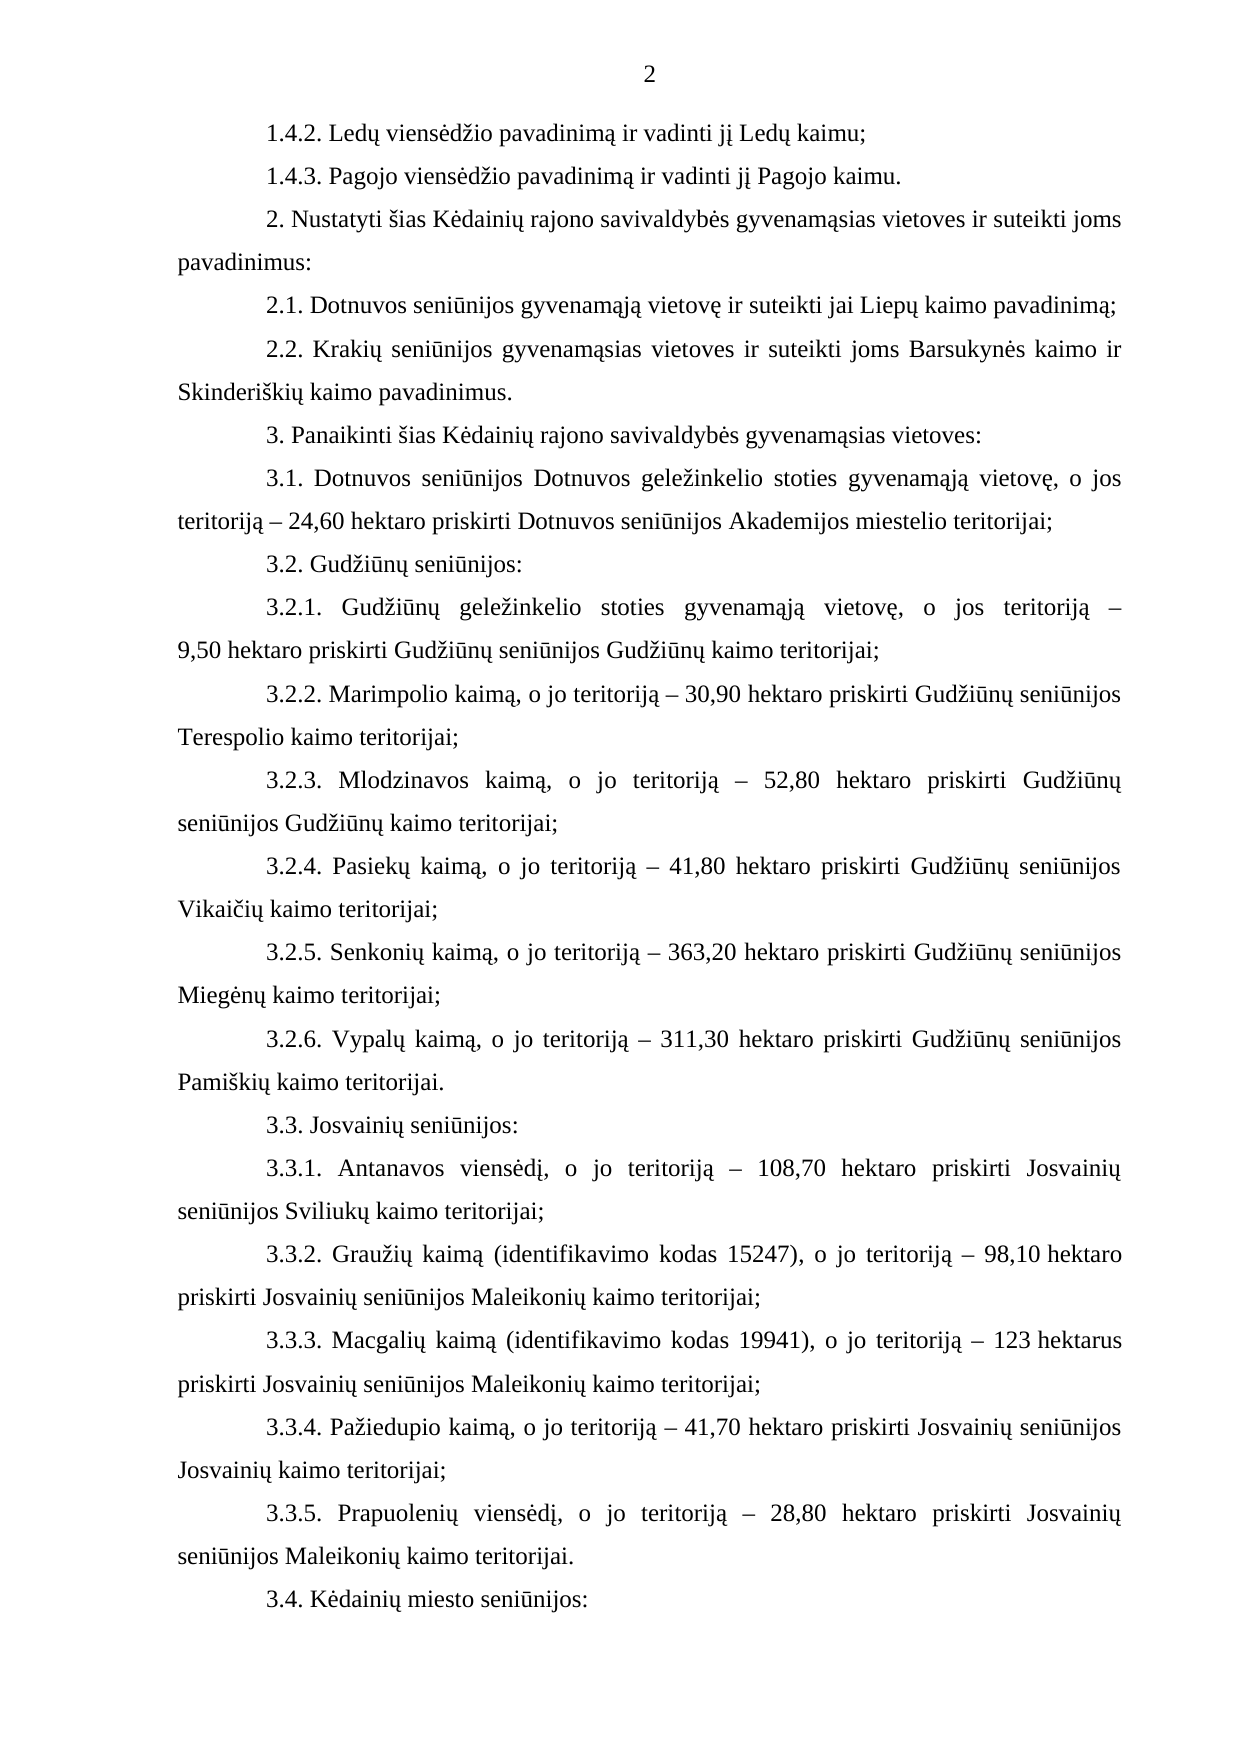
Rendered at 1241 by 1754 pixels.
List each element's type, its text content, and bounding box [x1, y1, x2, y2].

text 1.4.2. Ledų viensėdžio pavadinimą ir vadinti jį Ledų kaimu; [177, 118, 1122, 147]
text 3. Panaikinti šias Kėdainių rajono savivaldybės gyvenamąsias vietoves: [177, 420, 1122, 449]
text 3.3.3. Macgalių kaimą (identifikavimo kodas 19941), o jo teritoriją – 123 hektarus priskirti Josvainių seniūnijos Maleikonių kaimo teritorijai; [177, 1326, 1122, 1397]
text 2.1. Dotnuvos seniūnijos gyvenamąją vietovę ir suteikti jai Liepų kaimo pavadinimą; [177, 291, 1122, 319]
text 3.3.2. Graužių kaimą (identifikavimo kodas 15247), o jo teritoriją – 98,10 hektaro priskirti Josvainių seniūnijos Maleikonių kaimo teritorijai; [177, 1239, 1122, 1311]
text 3.2. Gudžiūnų seniūnijos: [177, 549, 1122, 578]
text 3.3.1. Antanavos viensėdį, o jo teritoriją – 108,70 hektaro priskirti Josvainių seniūnijos Sviliukų kaimo teritorijai; [177, 1153, 1122, 1225]
text 3.2.3. Mlodzinavos kaimą, o jo teritoriją – 52,80 hektaro priskirti Gudžiūnų seniūnijos Gudžiūnų kaimo teritorijai; [177, 765, 1122, 837]
text 3.2.6. Vypalų kaimą, o jo teritoriją – 311,30 hektaro priskirti Gudžiūnų seniūnijos Pamiškių kaimo teritorijai. [177, 1024, 1122, 1096]
text 3.3.5. Prapuolenių viensėdį, o jo teritoriją – 28,80 hektaro priskirti Josvainių seniūnijos Maleikonių kaimo teritorijai. [177, 1498, 1122, 1570]
text 3.3. Josvainių seniūnijos: [177, 1110, 1122, 1139]
text 3.2.2. Marimpolio kaimą, o jo teritoriją – 30,90 hektaro priskirti Gudžiūnų seniūnijos Terespolio kaimo teritorijai; [177, 679, 1122, 751]
text 3.2.5. Senkonių kaimą, o jo teritoriją – 363,20 hektaro priskirti Gudžiūnų seniūnijos Miegėnų kaimo teritorijai; [177, 937, 1122, 1009]
text 3.1. Dotnuvos seniūnijos Dotnuvos geležinkelio stoties gyvenamąją vietovę, o jos teritoriją – 24,60 hektaro priskirti Dotnuvos seniūnijos Akademijos miestelio teritorijai; [177, 463, 1122, 535]
text 3.2.4. Pasiekų kaimą, o jo teritoriją – 41,80 hektaro priskirti Gudžiūnų seniūnijos Vikaičių kaimo teritorijai; [177, 851, 1122, 923]
text 2.2. Krakių seniūnijos gyvenamąsias vietoves ir suteikti joms Barsukynės kaimo ir Skinderiškių kaimo pavadinimus. [177, 334, 1122, 406]
text 3.2.1. Gudžiūnų geležinkelio stoties gyvenamąją vietovę, o jos teritoriją – 9,50 hektaro priskirti Gudžiūnų seniūnijos Gudžiūnų kaimo teritorijai; [177, 592, 1122, 664]
text 2. Nustatyti šias Kėdainių rajono savivaldybės gyvenamąsias vietoves ir suteikti joms pavadinimus: [177, 204, 1122, 276]
text 3.3.4. Pažiedupio kaimą, o jo teritoriją – 41,70 hektaro priskirti Josvainių seniūnijos Josvainių kaimo teritorijai; [177, 1412, 1122, 1484]
text 1.4.3. Pagojo viensėdžio pavadinimą ir vadinti jį Pagojo kaimu. [177, 161, 1122, 190]
text 3.4. Kėdainių miesto seniūnijos: [177, 1584, 1122, 1613]
